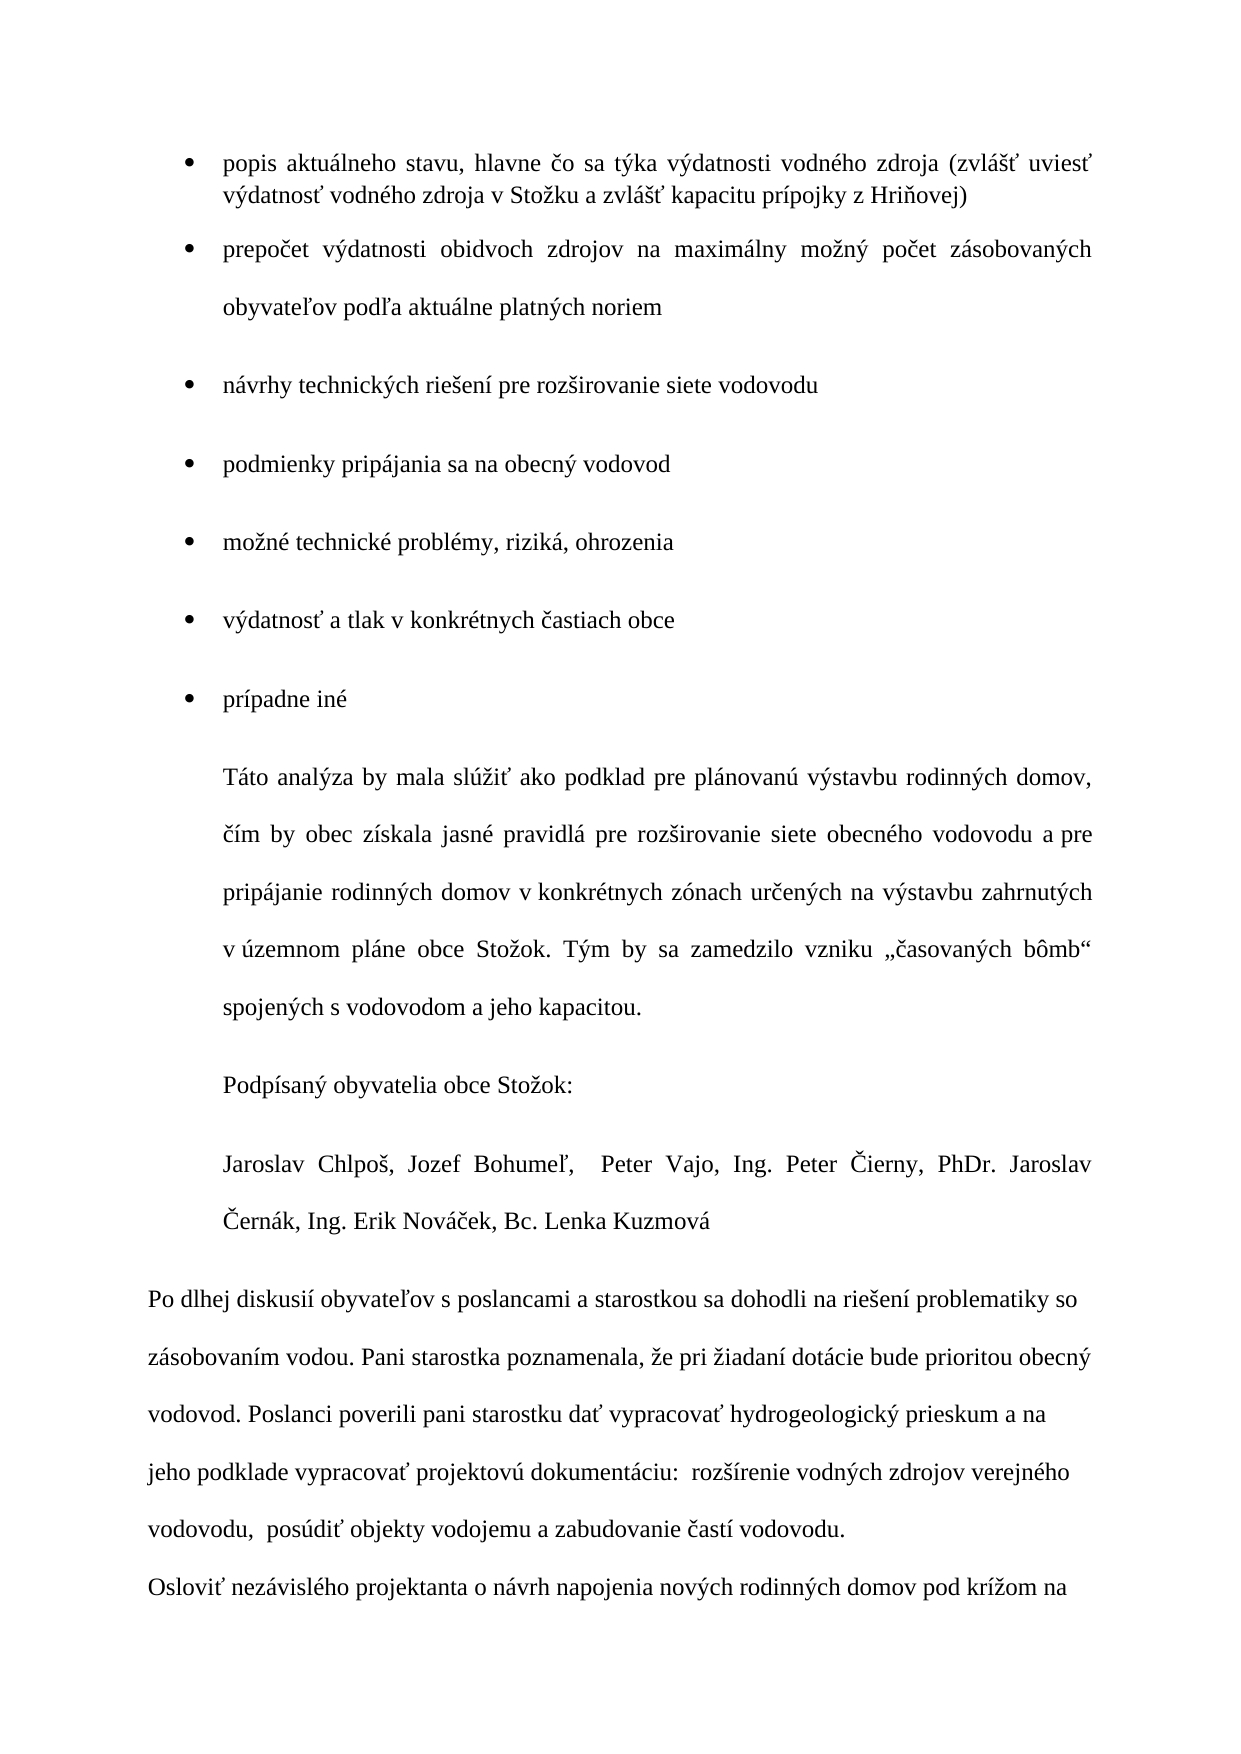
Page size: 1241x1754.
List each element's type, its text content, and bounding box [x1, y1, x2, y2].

text Osloviť nezávislého projektanta o návrh napojenia nových rodinných domov pod krížom na [148, 1572, 1093, 1601]
list prepočet výdatnosti obidvoch zdrojov na maximálny možný počet zásobovaných obyvateľov podľa aktuálne platných noriem [185, 234, 1093, 321]
list výdatnosť a tlak v konkrétnych častiach obce [185, 605, 1093, 634]
list podmienky pripájania sa na obecný vodovod [185, 449, 1093, 477]
list popis aktuálneho stavu, hlavne čo sa týka výdatnosti vodného zdroja (zvlášť uviesť výdatnosť vodného zdroja v Stožku a zvlášť kapacitu prípojky z Hriňovej) [185, 148, 1093, 209]
text Po dlhej diskusií obyvateľov s poslancami a starostkou sa dohodli na riešení problematiky so zásobovaním vodou. Pani starostka poznamenala, že pri žiadaní dotácie bude prioritou obecný vodovod. Poslanci poverili pani starostku dať vypracovať hydrogeologický prieskum a na jeho podklade vypracovať projektovú dokumentáciu: rozšírenie vodných zdrojov verejného vodovodu, posúdiť objekty vodojemu a zabudovanie častí vodovodu. [148, 1284, 1093, 1543]
list prípadne iné [185, 684, 1093, 712]
list návrhy technických riešení pre rozširovanie siete vodovodu [185, 370, 1093, 399]
list možné technické problémy, riziká, ohrozenia [185, 527, 1093, 556]
text Táto analýza by mala slúžiť ako podklad pre plánovanú výstavbu rodinných domov, čím by obec získala jasné pravidlá pre rozširovanie siete obecného vodovodu a pre pripájanie rodinných domov v konkrétnych zónach určených na výstavbu zahrnutých v územnom pláne obce Stožok. Tým by sa zamedzilo vzniku „časovaných bômb“ spojených s vodovodom a jeho kapacitou. [223, 762, 1093, 1021]
text Podpísaný obyvatelia obce Stožok: [223, 1070, 1093, 1099]
text Jaroslav Chlpoš, Jozef Bohumeľ, Peter Vajo, Ing. Peter Čierny, PhDr. Jaroslav Černák, Ing. Erik Nováček, Bc. Lenka Kuzmová [223, 1149, 1093, 1235]
